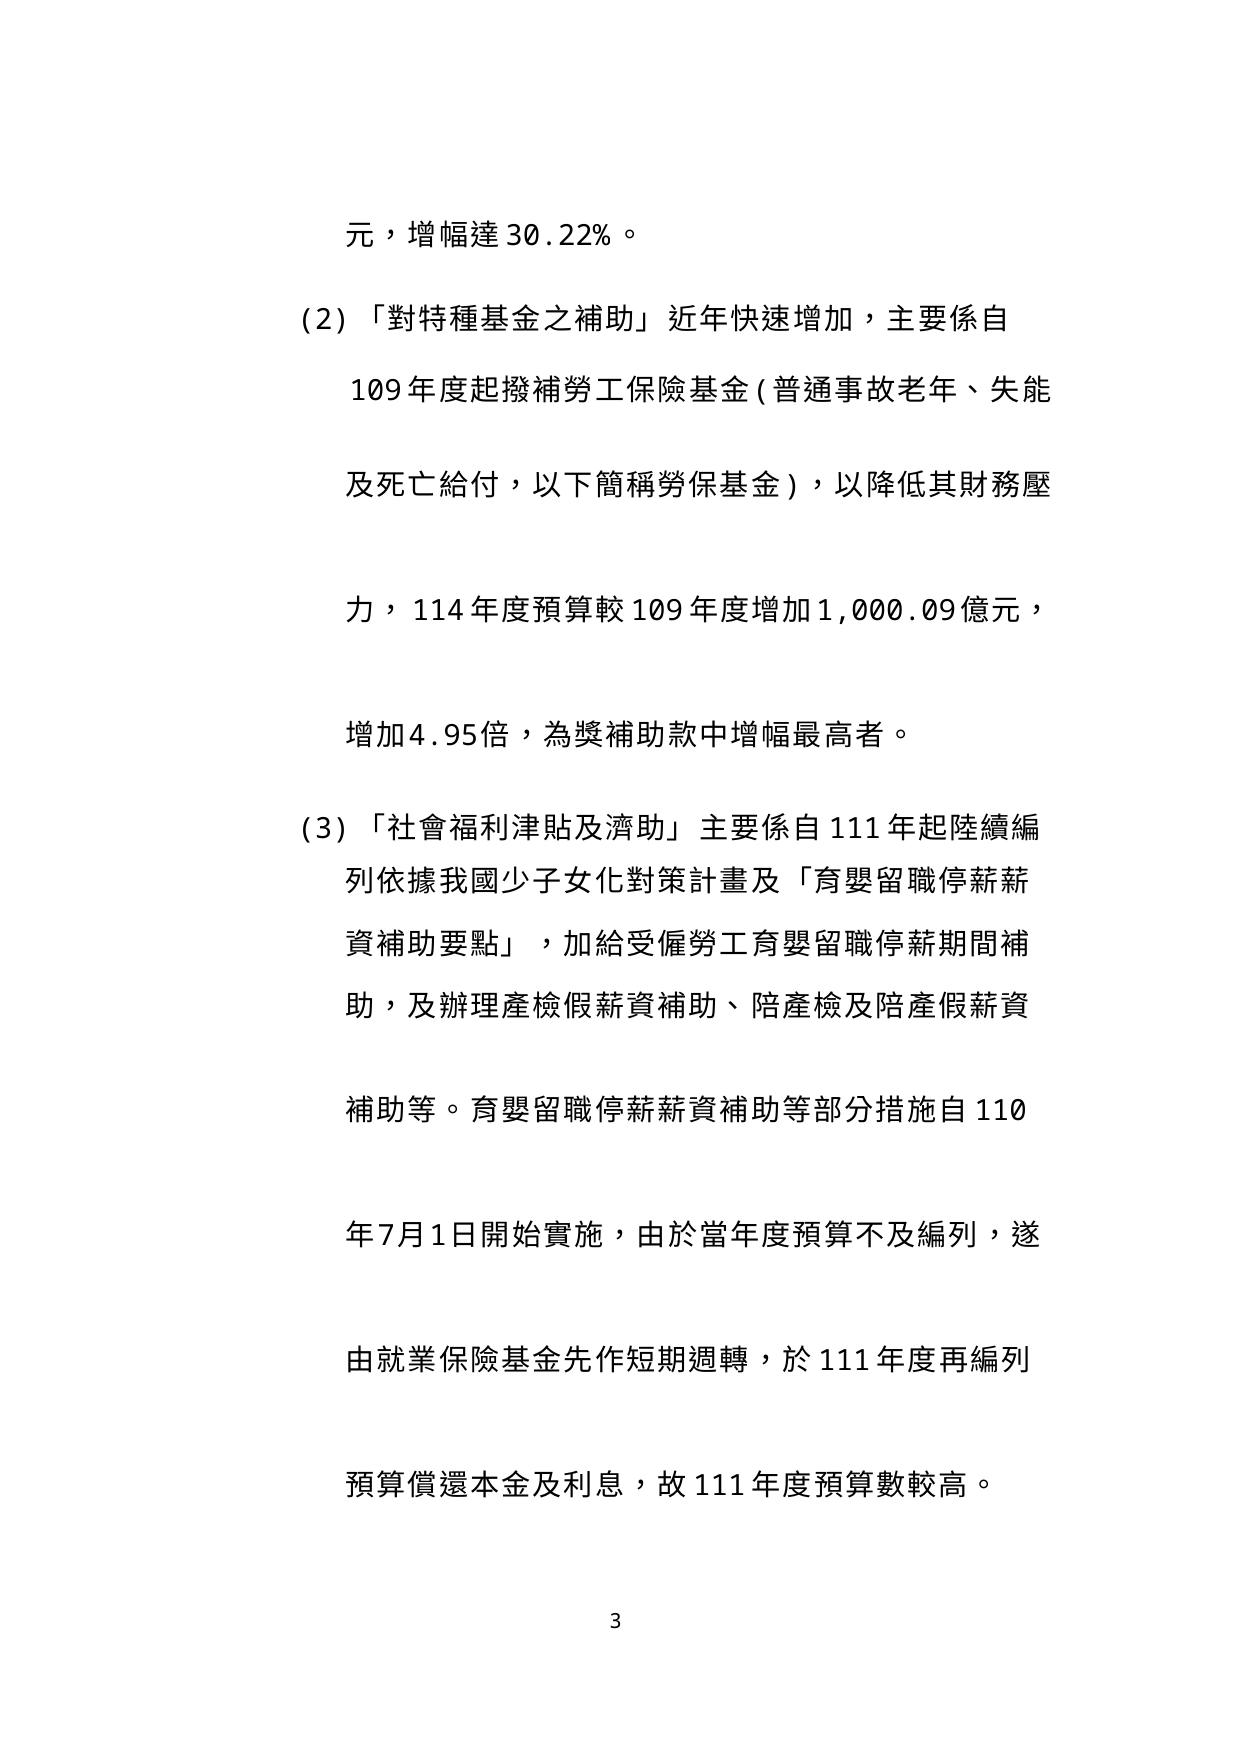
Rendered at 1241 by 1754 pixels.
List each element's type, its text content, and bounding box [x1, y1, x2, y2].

text (2)「對特種基金之補助」近年快速增加，主要係自109年度起撥補勞工保險基金(普通事故老年、失能及死亡給付，以下簡稱勞保基金)，以降低其財務壓力，114年度預算較109年度增加1,000.09億元，增加4.95倍，為獎補助款中增幅最高者。 [291, 275, 1052, 775]
text 元，增幅達30.22%。 [291, 150, 1052, 275]
text (3)「社會福利津貼及濟助」主要係自111年起陸續編列依據我國少子女化對策計畫及「育嬰留職停薪薪資補助要點」，加給受僱勞工育嬰留職停薪期間補助，及辦理產檢假薪資補助、陪產檢及陪產假薪資補助等。育嬰留職停薪薪資補助等部分措施自110年7月1日開始實施，由於當年度預算不及編列，遂由就業保險基金先作短期週轉，於111年度再編列預算償還本金及利息，故111年度預算數較高。 [291, 775, 1052, 1525]
